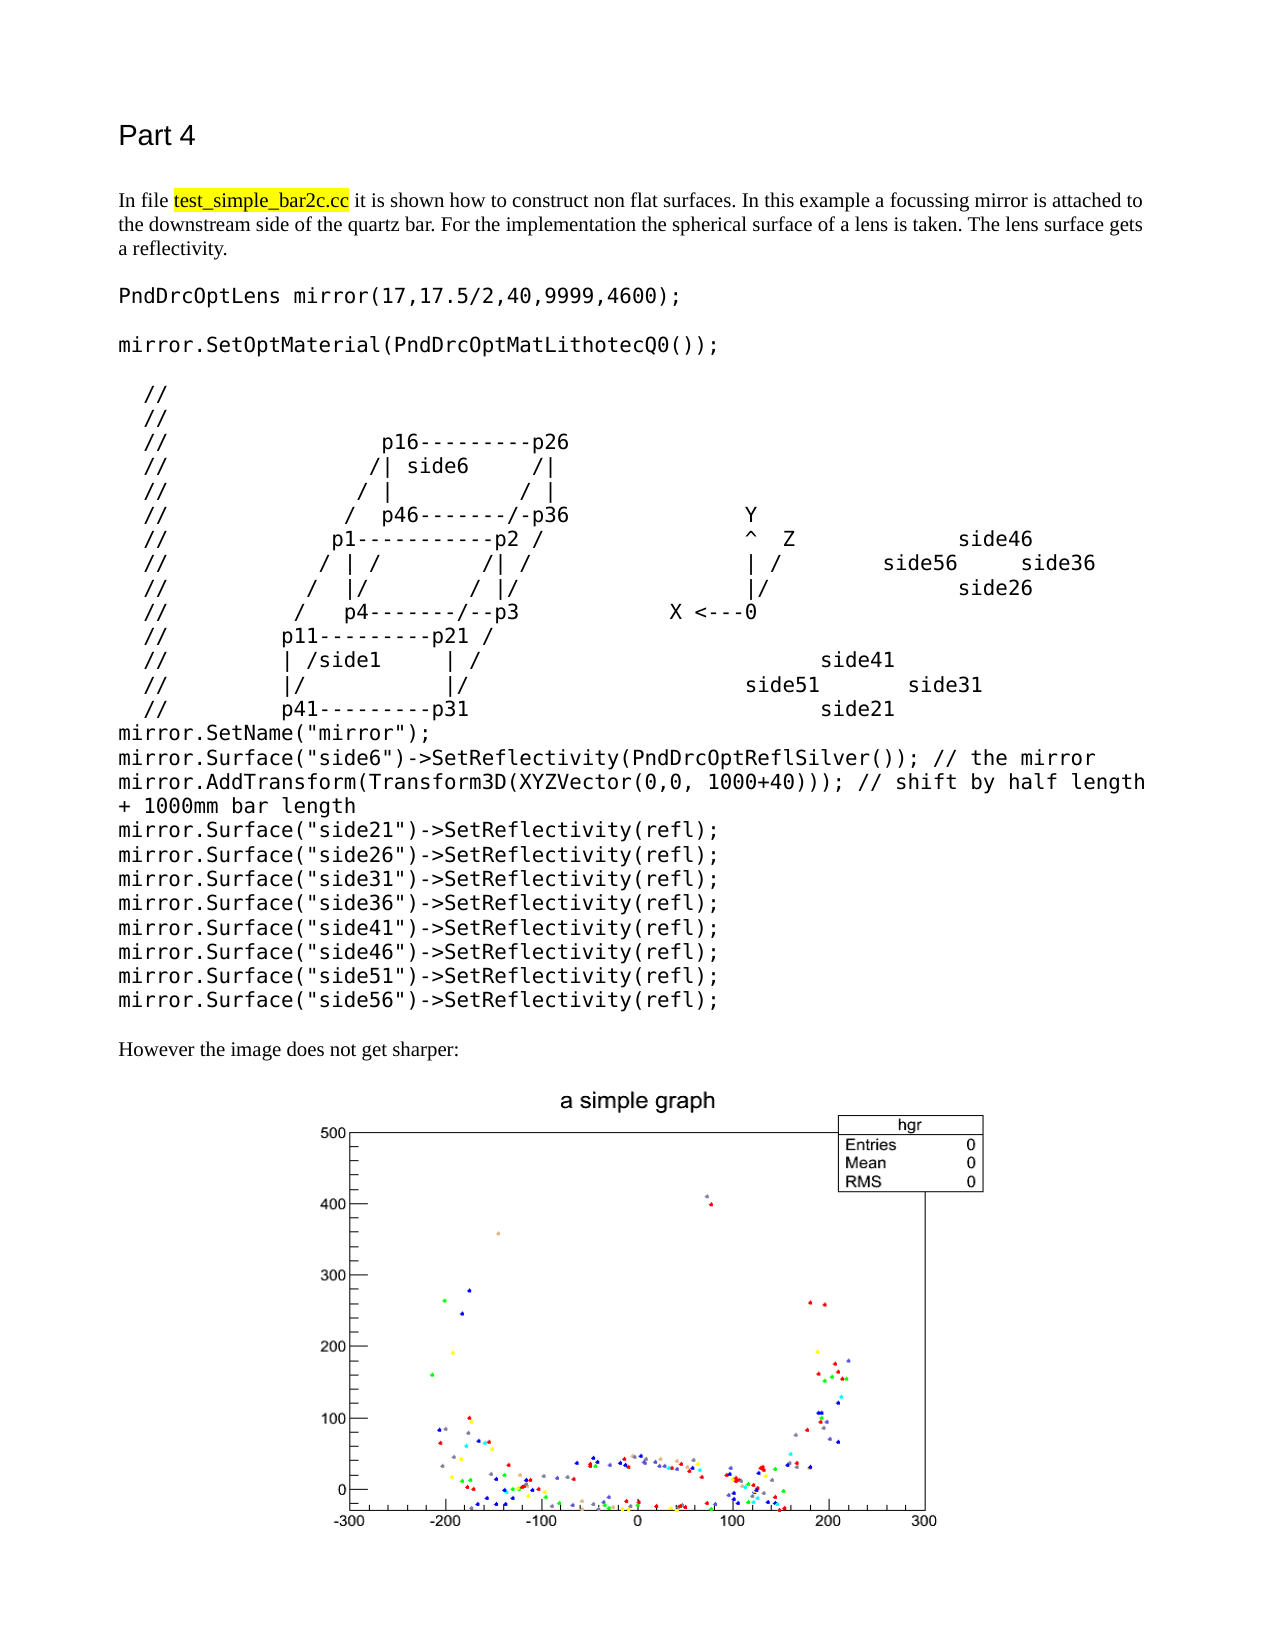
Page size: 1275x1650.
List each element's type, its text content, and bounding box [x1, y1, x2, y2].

text mirror.Surface("side26")->SetReflectivity(refl); [118, 843, 1157, 867]
text mirror.SetOptMaterial(PndDrcOptMatLithotecQ0()); [118, 333, 1157, 357]
subtitle Part 4 [118, 118, 1157, 152]
text // / | / /| / | / side56 side36 [118, 551, 1157, 576]
text mirror.AddTransform(Transform3D(XYZVector(0,0, 1000+40))); // shift by half length + 1000mm bar length [118, 770, 1157, 818]
text // / |/ / |/ |/ side26 [118, 576, 1157, 600]
text // p1-----------p2 / ^ Z side46 [118, 527, 1157, 551]
text mirror.Surface("side51")->SetReflectivity(refl); [118, 964, 1157, 988]
text mirror.Surface("side21")->SetReflectivity(refl); [118, 818, 1157, 843]
text PndDrcOptLens mirror(17,17.5/2,40,9999,4600); [118, 284, 1157, 309]
text // / p46-------/-p36 Y [118, 503, 1157, 527]
text mirror.Surface("side6")->SetReflectivity(PndDrcOptReflSilver()); // the mirror [118, 746, 1157, 770]
text // |/ |/ side51 side31 [118, 673, 1157, 697]
text However the image does not get sharper: [118, 1037, 1157, 1061]
text mirror.Surface("side56")->SetReflectivity(refl); [118, 988, 1157, 1013]
picture [278, 1085, 997, 1558]
text mirror.Surface("side41")->SetReflectivity(refl); [118, 916, 1157, 940]
text mirror.Surface("side31")->SetReflectivity(refl); [118, 867, 1157, 891]
text // p41---------p31 side21 [118, 697, 1157, 721]
text // /| side6 /| [118, 454, 1157, 479]
text // | /side1 | / side41 [118, 648, 1157, 673]
text mirror.SetName("mirror"); [118, 721, 1157, 746]
text // p11---------p21 / [118, 624, 1157, 648]
text mirror.Surface("side46")->SetReflectivity(refl); [118, 940, 1157, 964]
text In file test_simple_bar2c.cc it is shown how to construct non flat surfaces. In this example a focussing mirror is attached to the downstream side of the quartz bar. For the implementation the spherical surface of a lens is taken. The lens surface gets a reflectivity. [118, 188, 1157, 260]
text // [118, 406, 1157, 430]
text mirror.Surface("side36")->SetReflectivity(refl); [118, 891, 1157, 916]
text // / | / | [118, 479, 1157, 503]
text // p16---------p26 [118, 430, 1157, 454]
text // [118, 382, 1157, 406]
text // / p4-------/--p3 X <---0 [118, 600, 1157, 624]
